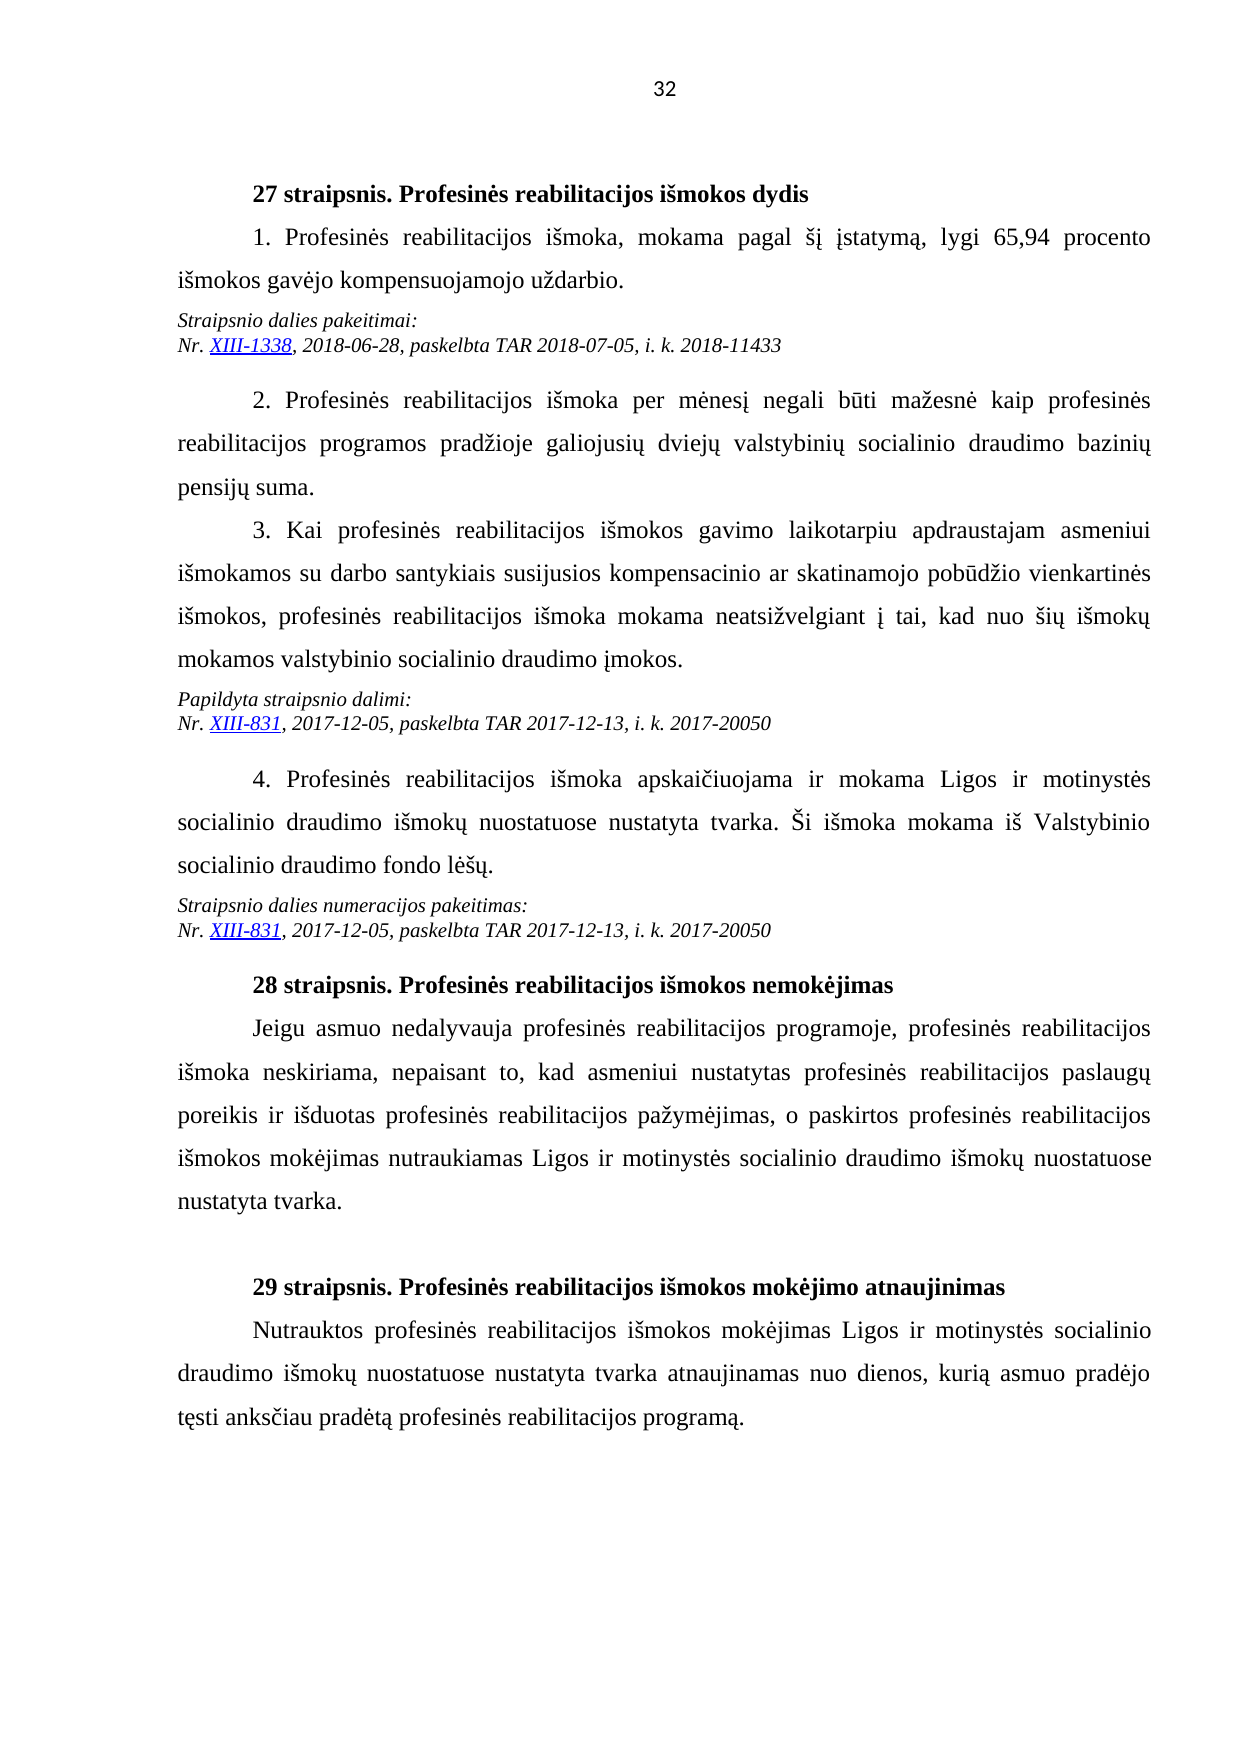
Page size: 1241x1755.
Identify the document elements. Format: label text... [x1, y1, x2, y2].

text 4. Profesinės reabilitacijos išmoka apskaičiuojama ir mokama Ligos ir motinystės socialinio draudimo išmokų nuostatuose nustatyta tvarka. Ši išmoka mokama iš Valstybinio socialinio draudimo fondo lėšų. [177, 764, 1152, 879]
text Nr. XIII-1338, 2018-06-28, paskelbta TAR 2018-07-05, i. k. 2018-11433 [177, 332, 1152, 357]
text 29 straipsnis. Profesinės reabilitacijos išmokos mokėjimo atnaujinimas [177, 1272, 1152, 1301]
text 1. Profesinės reabilitacijos išmoka, mokama pagal šį įstatymą, lygi 65,94 procento išmokos gavėjo kompensuojamojo uždarbio. [177, 222, 1152, 294]
text 28 straipsnis. Profesinės reabilitacijos išmokos nemokėjimas [177, 970, 1152, 999]
text Jeigu asmuo nedalyvauja profesinės reabilitacijos programoje, profesinės reabilitacijos išmoka neskiriama, nepaisant to, kad asmeniui nustatytas profesinės reabilitacijos paslaugų poreikis ir išduotas profesinės reabilitacijos pažymėjimas, o paskirtos profesinės reabilitacijos išmokos mokėjimas nutraukiamas Ligos ir motinystės socialinio draudimo išmokų nuostatuose nustatyta tvarka. [177, 1013, 1152, 1215]
text Nr. XIII-831, 2017-12-05, paskelbta TAR 2017-12-13, i. k. 2017-20050 [177, 917, 1152, 942]
text Straipsnio dalies pakeitimai: [177, 308, 1152, 332]
text 3. Kai profesinės reabilitacijos išmokos gavimo laikotarpiu apdraustajam asmeniui išmokamos su darbo santykiais susijusios kompensacinio ar skatinamojo pobūdžio vienkartinės išmokos, profesinės reabilitacijos išmoka mokama neatsižvelgiant į tai, kad nuo šių išmokų mokamos valstybinio socialinio draudimo įmokos. [177, 515, 1152, 673]
text Straipsnio dalies numeracijos pakeitimas: [177, 893, 1152, 917]
text Nutrauktos profesinės reabilitacijos išmokos mokėjimas Ligos ir motinystės socialinio draudimo išmokų nuostatuose nustatyta tvarka atnaujinamas nuo dienos, kurią asmuo pradėjo tęsti anksčiau pradėtą profesinės reabilitacijos programą. [177, 1315, 1152, 1430]
text Papildyta straipsnio dalimi: [177, 687, 1152, 711]
text Nr. XIII-831, 2017-12-05, paskelbta TAR 2017-12-13, i. k. 2017-20050 [177, 711, 1152, 735]
text 27 straipsnis. Profesinės reabilitacijos išmokos dydis [177, 179, 1152, 208]
text 2. Profesinės reabilitacijos išmoka per mėnesį negali būti mažesnė kaip profesinės reabilitacijos programos pradžioje galiojusių dviejų valstybinių socialinio draudimo bazinių pensijų suma. [177, 385, 1152, 500]
